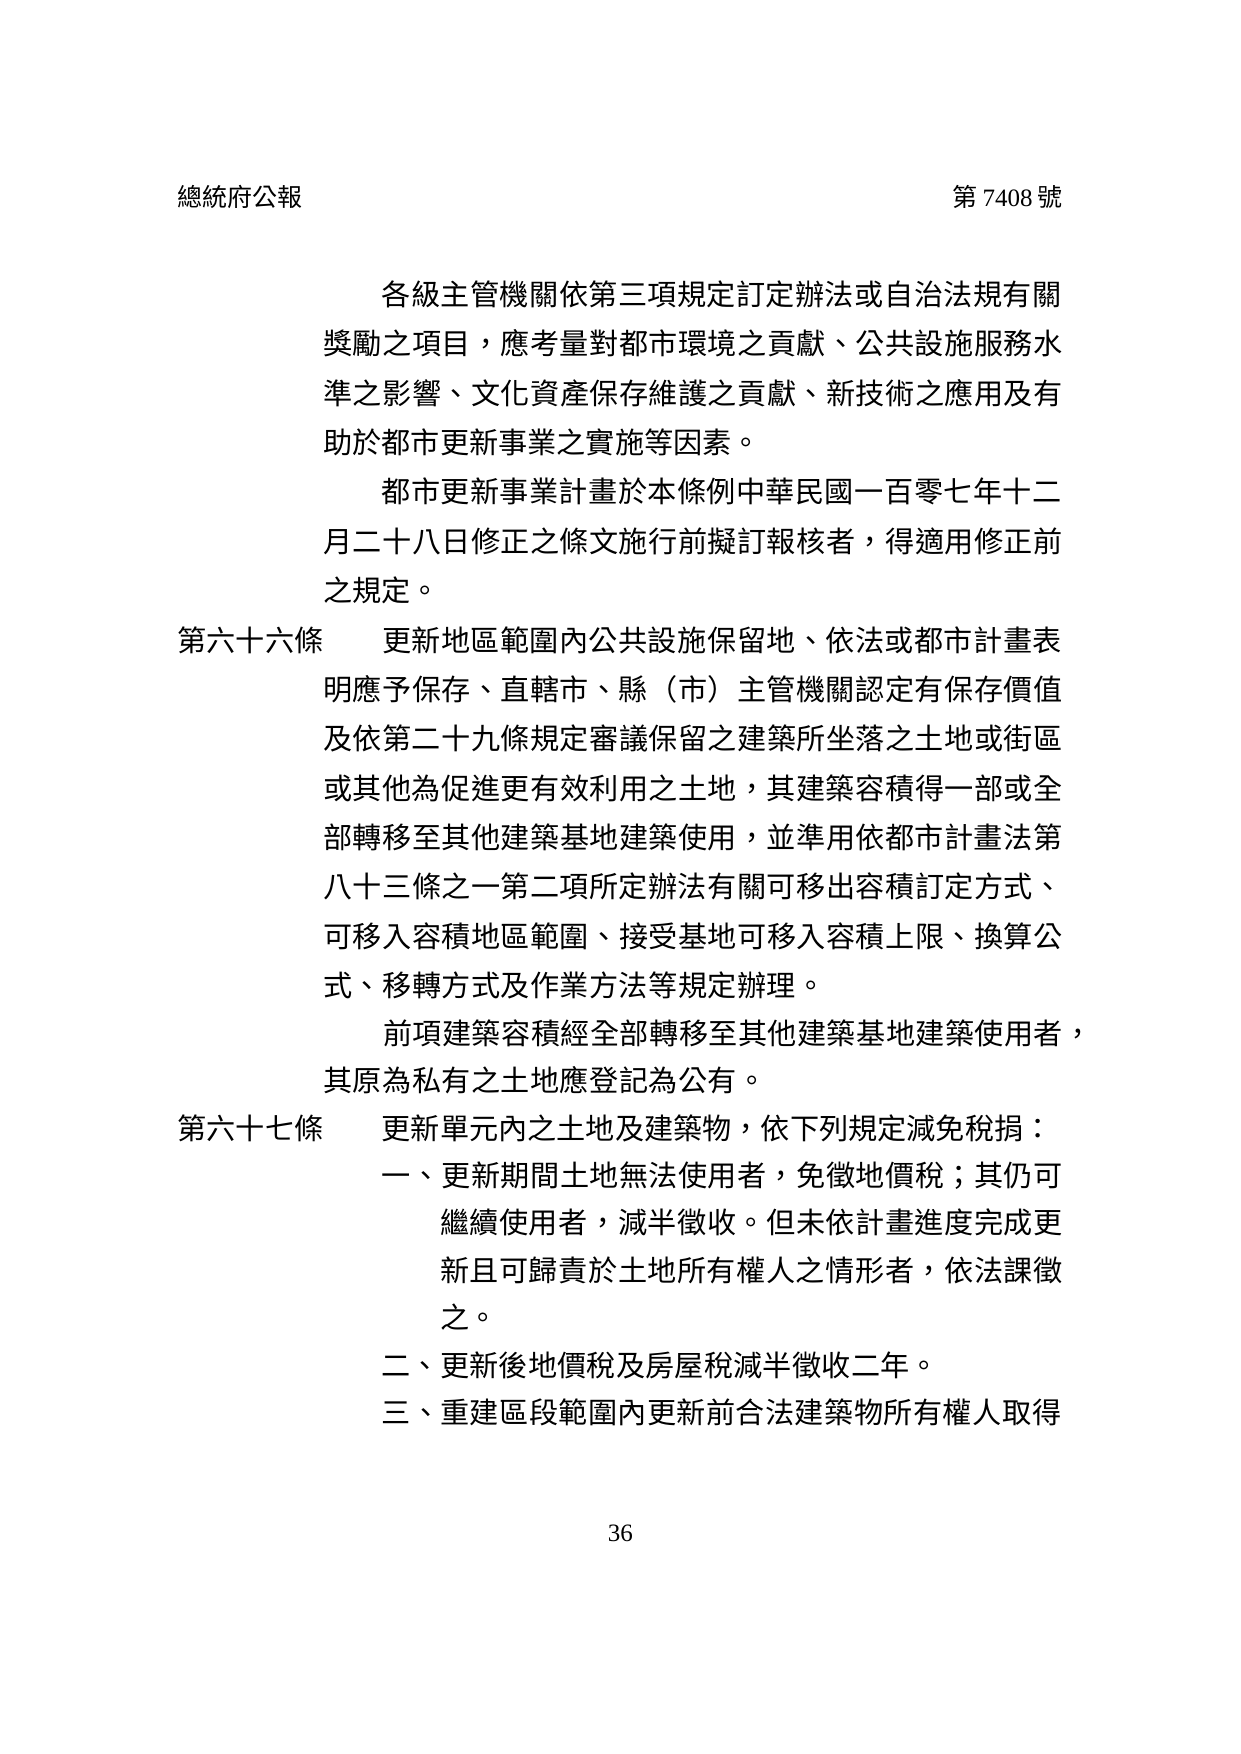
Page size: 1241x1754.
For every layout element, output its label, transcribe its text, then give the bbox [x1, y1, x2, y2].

text 前項建築容積經全部轉移至其他建築基地建築使用者，其原為私有之土地應登記為公有。 [323, 1006, 1063, 1101]
text 二、更新後地價稅及房屋稅減半徵收二年。 [381, 1338, 1063, 1386]
text 都市更新事業計畫於本條例中華民國一百零七年十二月二十八日修正之條文施行前擬訂報核者，得適用修正前之規定。 [323, 463, 1063, 611]
text 第六十六條 更新地區範圍內公共設施保留地、依法或都市計畫表明應予保存、直轄市、縣（市）主管機關認定有保存價值及依第二十九條規定審議保留之建築所坐落之土地或街區，或其他為促進更有效利用之土地，其建築容積得一部或全部轉移至其他建築基地建築使用，並準用依都市計畫法第八十三條之一第二項所定辦法有關可移出容積訂定方式、可移入容積地區範圍、接受基地可移入容積上限、換算公式、移轉方式及作業方法等規定辦理。 [177, 611, 1063, 1006]
text 第六十七條 更新單元內之土地及建築物，依下列規定減免稅捐： [177, 1101, 1063, 1149]
text 三、重建區段範圍內更新前合法建築物所有權人取得 [381, 1386, 1063, 1433]
text 一、更新期間土地無法使用者，免徵地價稅；其仍可繼續使用者，減半徵收。但未依計畫進度完成更新且可歸責於土地所有權人之情形者，依法課徵之。 [381, 1149, 1063, 1338]
text 各級主管機關依第三項規定訂定辦法或自治法規有關獎勵之項目，應考量對都市環境之貢獻、公共設施服務水準之影響、文化資產保存維護之貢獻、新技術之應用及有助於都市更新事業之實施等因素。 [323, 266, 1063, 463]
